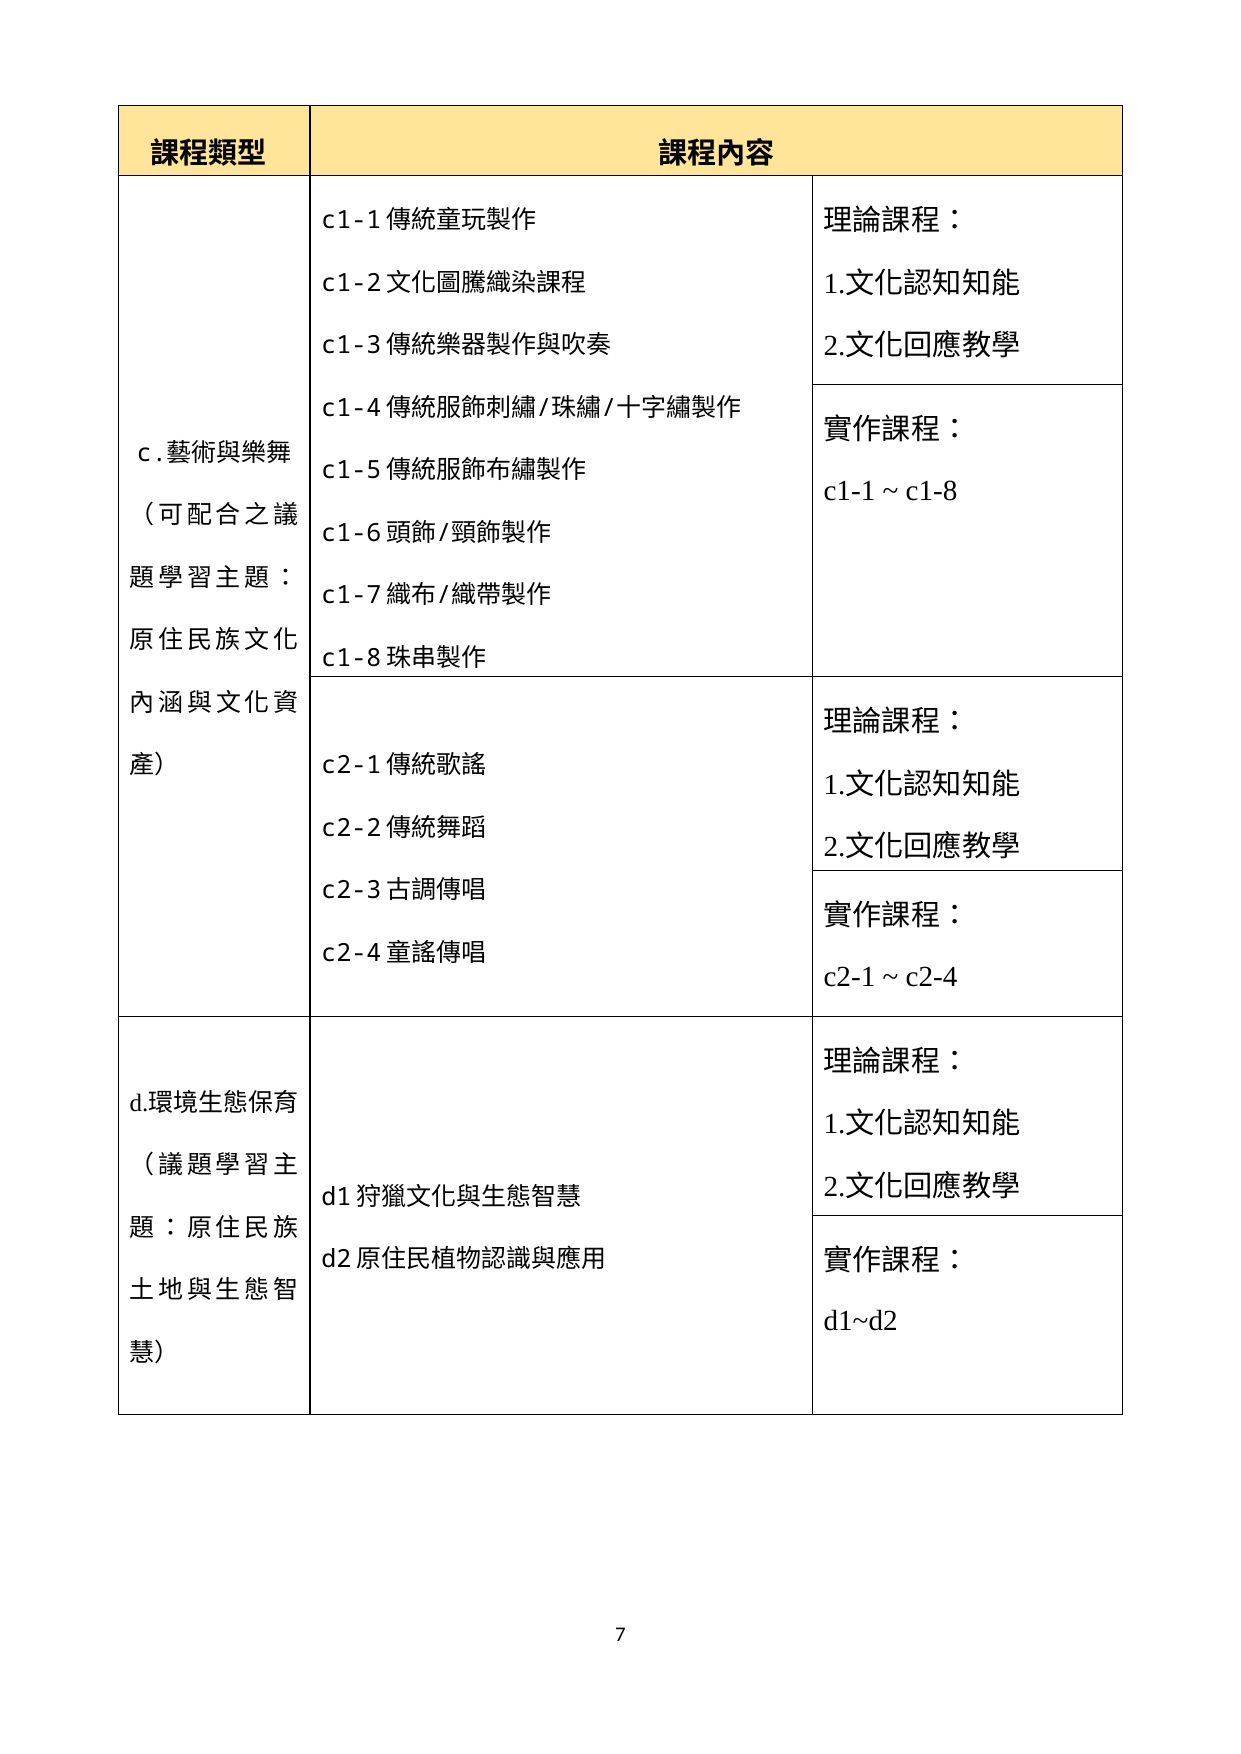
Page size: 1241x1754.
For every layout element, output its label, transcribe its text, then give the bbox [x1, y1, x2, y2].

table_cell 理論課程： 1.文化認知知能 2.文化回應教學 [813, 176, 1122, 384]
table_header 課程內容 [311, 106, 1122, 175]
table_header 課程類型 [119, 106, 309, 175]
table_cell 實作課程： d1~d2 [813, 1216, 1122, 1413]
table_cell 理論課程： 1.文化認知知能 2.文化回應教學 [813, 1017, 1122, 1214]
table_cell d1狩獵文化與生態智慧 d2原住民植物認識與應用 [311, 1017, 812, 1413]
table_cell c2-1傳統歌謠 c2-2傳統舞蹈 c2-3古調傳唱 c2-4童謠傳唱 [311, 677, 812, 1016]
table_cell 實作課程： c1-1 ~ c1-8 [813, 385, 1122, 676]
table_cell 理論課程： 1.文化認知知能 2.文化回應教學 [813, 677, 1122, 870]
table_cell c.藝術與樂舞 （可配合之議題學習主題：原住民族文化內涵與文化資產） [119, 176, 309, 1016]
table_cell d.環境生態保育（議題學習主題：原住民族土地與生態智慧） [119, 1017, 309, 1413]
table_cell 實作課程： c2-1 ~ c2-4 [813, 871, 1122, 1016]
table_cell c1-1傳統童玩製作 c1-2文化圖騰織染課程 c1-3傳統樂器製作與吹奏 c1-4傳統服飾刺繡/珠繡/十字繡製作 c1-5傳統服飾布繡製作 c1-6頭飾/頸飾製作 c1-7織布/織帶製作 c1-8珠串製作 [311, 176, 812, 676]
